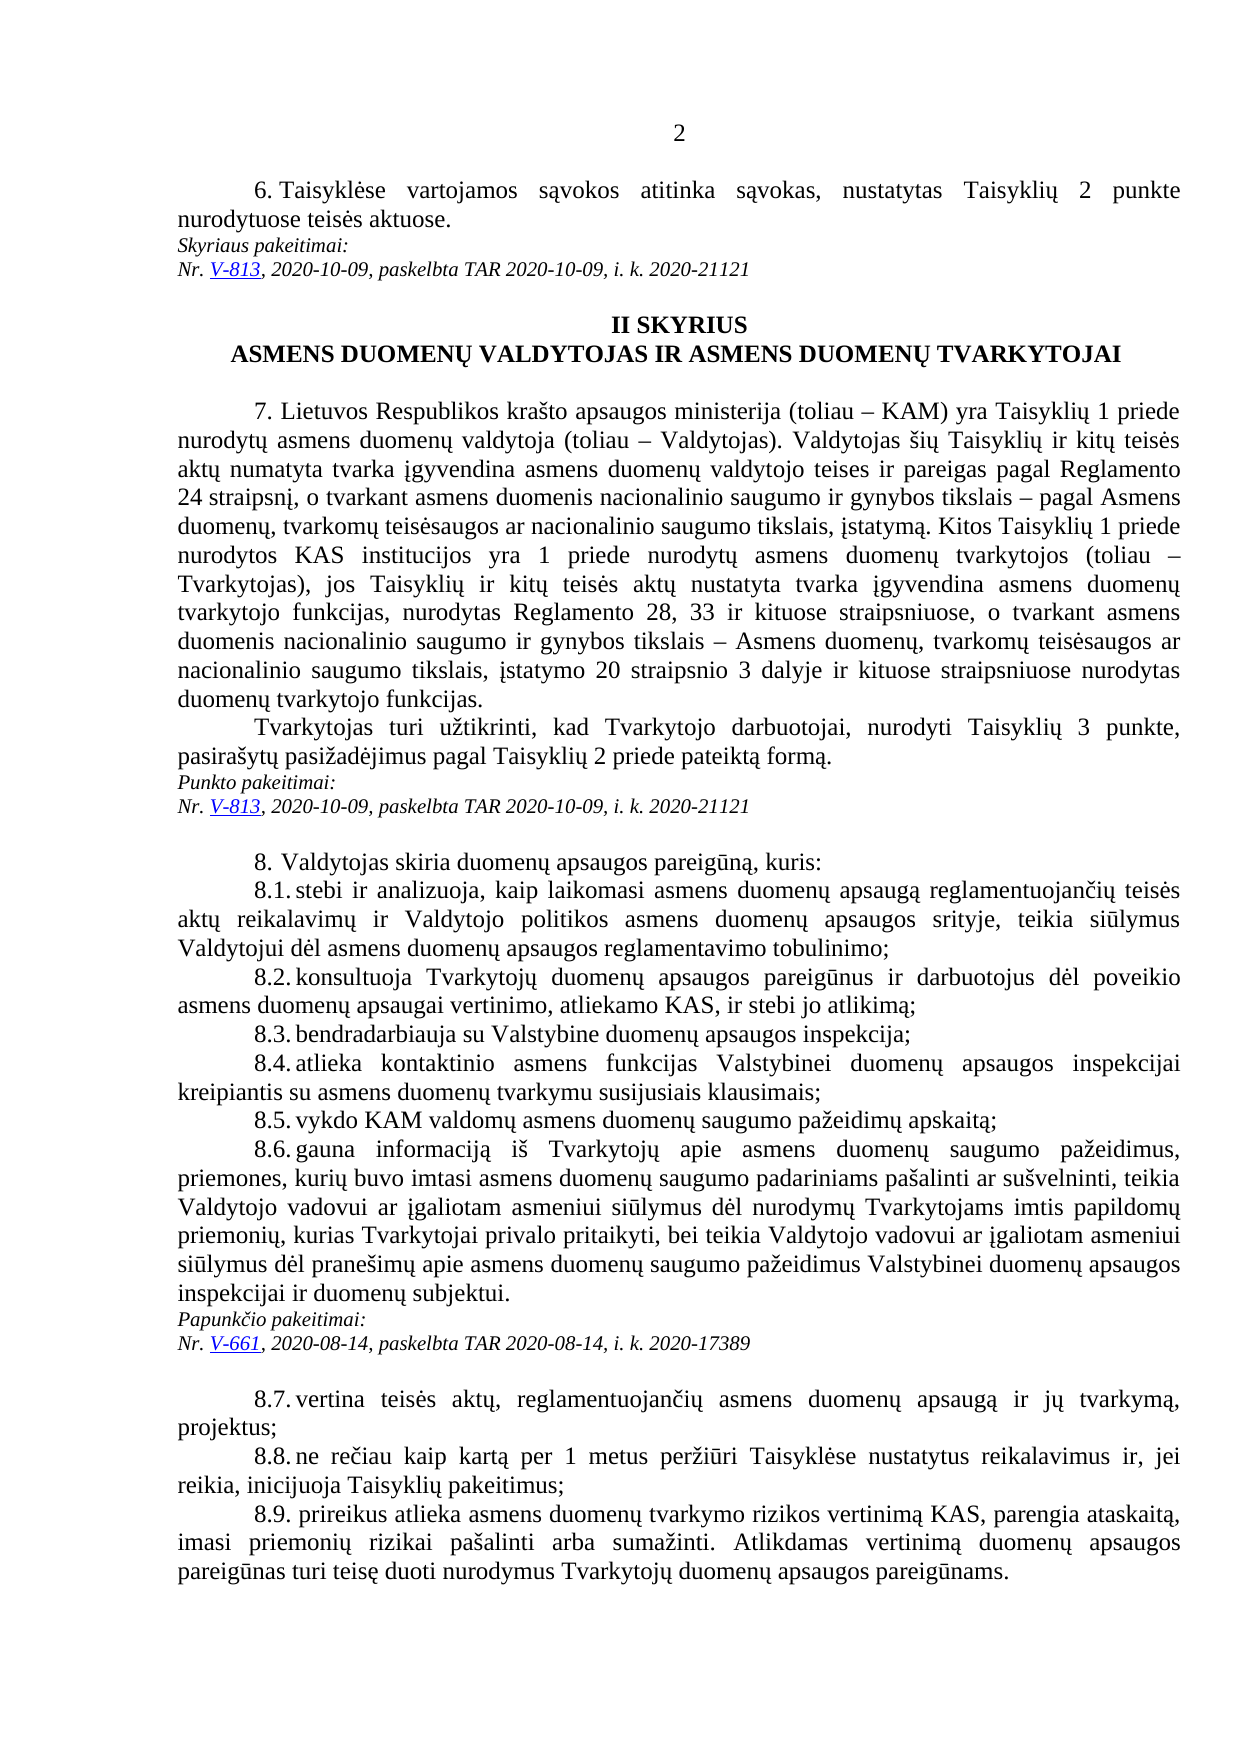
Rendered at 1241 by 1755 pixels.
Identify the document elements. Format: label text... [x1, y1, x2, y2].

text Nr. V-813, 2020-10-09, paskelbta TAR 2020-10-09, i. k. 2020-21121 [177, 257, 1181, 281]
text 8.6. gauna informaciją iš Tvarkytojų apie asmens duomenų saugumo pažeidimus, priemones, kurių buvo imtasi asmens duomenų saugumo padariniams pašalinti ar sušvelninti, teikia Valdytojo vadovui ar įgaliotam asmeniui siūlymus dėl nurodymų Tvarkytojams imtis papildomų priemonių, kurias Tvarkytojai privalo pritaikyti, bei teikia Valdytojo vadovui ar įgaliotam asmeniui siūlymus dėl pranešimų apie asmens duomenų saugumo pažeidimus Valstybinei duomenų apsaugos inspekcijai ir duomenų subjektui. [177, 1134, 1181, 1307]
text 6. Taisyklėse vartojamos sąvokos atitinka sąvokas, nustatytas Taisyklių 2 punkte nurodytuose teisės aktuose. [177, 176, 1181, 233]
text 8.8. ne rečiau kaip kartą per 1 metus peržiūri Taisyklėse nustatytus reikalavimus ir, jei reikia, inicijuoja Taisyklių pakeitimus; [177, 1441, 1181, 1499]
text 8.5. vykdo KAM valdomų asmens duomenų saugumo pažeidimų apskaitą; [177, 1106, 1181, 1134]
text II SKYRIUS [177, 310, 1181, 339]
text 8.3. bendradarbiauja su Valstybine duomenų apsaugos inspekcija; [177, 1019, 1181, 1048]
text Tvarkytojas turi užtikrinti, kad Tvarkytojo darbuotojai, nurodyti Taisyklių 3 punkte, pasirašytų pasižadėjimus pagal Taisyklių 2 priede pateiktą formą. [177, 712, 1181, 770]
text Nr. V-813, 2020-10-09, paskelbta TAR 2020-10-09, i. k. 2020-21121 [177, 794, 1181, 818]
text Nr. V-661, 2020-08-14, paskelbta TAR 2020-08-14, i. k. 2020-17389 [177, 1331, 1181, 1355]
text Punkto pakeitimai: [177, 770, 1181, 794]
text Papunkčio pakeitimai: [177, 1307, 1181, 1331]
text 8.4. atlieka kontaktinio asmens funkcijas Valstybinei duomenų apsaugos inspekcijai kreipiantis su asmens duomenų tvarkymu susijusiais klausimais; [177, 1048, 1181, 1106]
text 8.7. vertina teisės aktų, reglamentuojančių asmens duomenų apsaugą ir jų tvarkymą, projektus; [177, 1384, 1181, 1441]
text Skyriaus pakeitimai: [177, 233, 1181, 257]
text 8.1. stebi ir analizuoja, kaip laikomasi asmens duomenų apsaugą reglamentuojančių teisės aktų reikalavimų ir Valdytojo politikos asmens duomenų apsaugos srityje, teikia siūlymus Valdytojui dėl asmens duomenų apsaugos reglamentavimo tobulinimo; [177, 876, 1181, 962]
text 8. Valdytojas skiria duomenų apsaugos pareigūną, kuris: [177, 847, 1181, 876]
text 8.9. prireikus atlieka asmens duomenų tvarkymo rizikos vertinimą KAS, parengia ataskaitą, imasi priemonių rizikai pašalinti arba sumažinti. Atlikdamas vertinimą duomenų apsaugos pareigūnas turi teisę duoti nurodymus Tvarkytojų duomenų apsaugos pareigūnams. [177, 1499, 1181, 1585]
text ASMENS DUOMENŲ VALDYTOJAS IR ASMENS DUOMENŲ TVARKYTOJAI [177, 339, 1181, 367]
text 8.2. konsultuoja Tvarkytojų duomenų apsaugos pareigūnus ir darbuotojus dėl poveikio asmens duomenų apsaugai vertinimo, atliekamo KAS, ir stebi jo atlikimą; [177, 962, 1181, 1019]
text 7. Lietuvos Respublikos krašto apsaugos ministerija (toliau – KAM) yra Taisyklių 1 priede nurodytų asmens duomenų valdytoja (toliau – Valdytojas). Valdytojas šių Taisyklių ir kitų teisės aktų numatyta tvarka įgyvendina asmens duomenų valdytojo teises ir pareigas pagal Reglamento 24 straipsnį, o tvarkant asmens duomenis nacionalinio saugumo ir gynybos tikslais – pagal Asmens duomenų, tvarkomų teisėsaugos ar nacionalinio saugumo tikslais, įstatymą. Kitos Taisyklių 1 priede nurodytos KAS institucijos yra 1 priede nurodytų asmens duomenų tvarkytojos (toliau – Tvarkytojas), jos Taisyklių ir kitų teisės aktų nustatyta tvarka įgyvendina asmens duomenų tvarkytojo funkcijas, nurodytas Reglamento 28, 33 ir kituose straipsniuose, o tvarkant asmens duomenis nacionalinio saugumo ir gynybos tikslais – Asmens duomenų, tvarkomų teisėsaugos ar nacionalinio saugumo tikslais, įstatymo 20 straipsnio 3 dalyje ir kituose straipsniuose nurodytas duomenų tvarkytojo funkcijas. [177, 396, 1181, 712]
